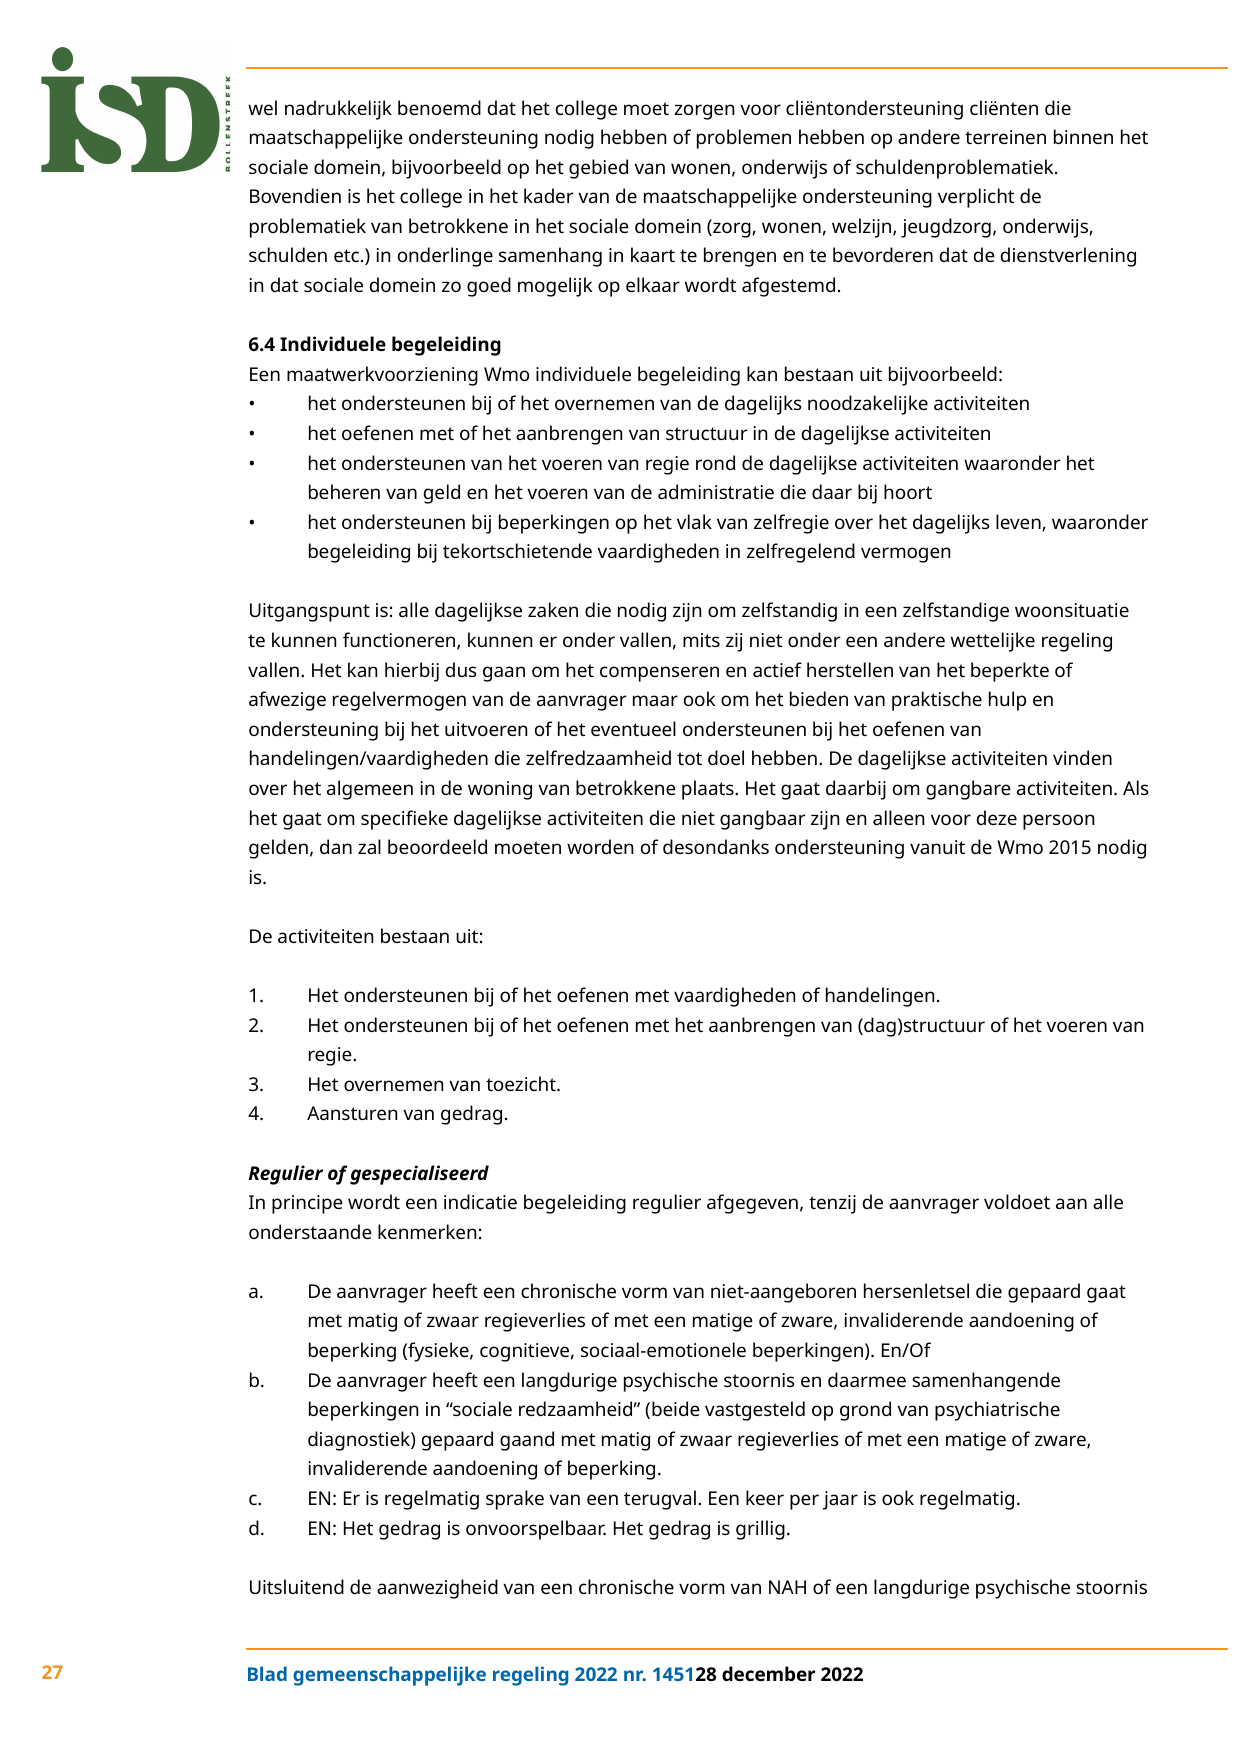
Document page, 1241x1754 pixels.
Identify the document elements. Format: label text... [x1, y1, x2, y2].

list EN: Het gedrag is onvoorspelbaar. Het gedrag is grillig. [248, 1515, 1152, 1541]
text wel nadrukkelijk benoemd dat het college moet zorgen voor cliëntondersteuning cliënten die maatschappelijke ondersteuning nodig hebben of problemen hebben op andere terreinen binnen het sociale domein, bijvoorbeeld op het gebied van wonen, onderwijs of schuldenproblematiek. Bovendien is het college in het kader van de maatschappelijke ondersteuning verplicht de problematiek van betrokkene in het sociale domein (zorg, wonen, welzijn, jeugdzorg, onderwijs, schulden etc.) in onderlinge samenhang in kaart te brengen en te bevorderen dat de dienstverlening in dat sociale domein zo goed mogelijk op elkaar wordt afgestemd. [248, 95, 1152, 298]
text Een maatwerkvoorziening Wmo individuele begeleiding kan bestaan uit bijvoorbeeld: [248, 361, 1152, 387]
list het ondersteunen bij beperkingen op het vlak van zelfregie over het dagelijks leven, waaronder begeleiding bij tekortschietende vaardigheden in zelfregelend vermogen [248, 509, 1152, 564]
text 6.4 Individuele begeleiding [248, 331, 1152, 357]
list De aanvrager heeft een langdurige psychische stoornis en daarmee samenhangende beperkingen in “sociale redzaamheid” (beide vastgesteld op grond van psychiatrische diagnostiek) gepaard gaand met matig of zwaar regieverlies of met een matige of zware, invaliderende aandoening of beperking. [248, 1367, 1152, 1481]
list Het overnemen van toezicht. [248, 1071, 1152, 1097]
list EN: Er is regelmatig sprake van een terugval. Een keer per jaar is ook regelmatig. [248, 1485, 1152, 1511]
text In principe wordt een indicatie begeleiding regulier afgegeven, tenzij de aanvrager voldoet aan alle onderstaande kenmerken: [248, 1189, 1152, 1245]
list Aansturen van gedrag. [248, 1101, 1152, 1126]
list het ondersteunen van het voeren van regie rond de dagelijkse activiteiten waaronder het beheren van geld en het voeren van de administratie die daar bij hoort [248, 450, 1152, 505]
list Het ondersteunen bij of het oefenen met vaardigheden of handelingen. [248, 982, 1152, 1008]
list het oefenen met of het aanbrengen van structuur in de dagelijkse activiteiten [248, 420, 1152, 446]
list het ondersteunen bij of het overnemen van de dagelijks noodzakelijke activiteiten [248, 391, 1152, 416]
text Uitsluitend de aanwezigheid van een chronische vorm van NAH of een langdurige psychische stoornis [248, 1574, 1152, 1600]
text De activiteiten bestaan uit: [248, 923, 1152, 949]
text Uitgangspunt is: alle dagelijkse zaken die nodig zijn om zelfstandig in een zelfstandige woonsituatie te kunnen functioneren, kunnen er onder vallen, mits zij niet onder een andere wettelijke regeling vallen. Het kan hierbij dus gaan om het compenseren en actief herstellen van het beperkte of afwezige regelvermogen van de aanvrager maar ook om het bieden van praktische hulp en ondersteuning bij het uitvoeren of het eventueel ondersteunen bij het oefenen van handelingen/vaardigheden die zelfredzaamheid tot doel hebben. De dagelijkse activiteiten vinden over het algemeen in de woning van betrokkene plaats. Het gaat daarbij om gangbare activiteiten. Als het gaat om specifieke dagelijkse activiteiten die niet gangbaar zijn en alleen voor deze persoon gelden, dan zal beoordeeld moeten worden of desondanks ondersteuning vanuit de Wmo 2015 nodig is. [248, 598, 1152, 890]
text Regulier of gespecialiseerd [248, 1160, 1152, 1186]
picture [41, 47, 231, 172]
list De aanvrager heeft een chronische vorm van niet-aangeboren hersenletsel die gepaard gaat met matig of zwaar regieverlies of met een matige of zware, invaliderende aandoening of beperking (fysieke, cognitieve, sociaal-emotionele beperkingen). En/Of [248, 1278, 1152, 1363]
list Het ondersteunen bij of het oefenen met het aanbrengen van (dag)structuur of het voeren van regie. [248, 1012, 1152, 1067]
